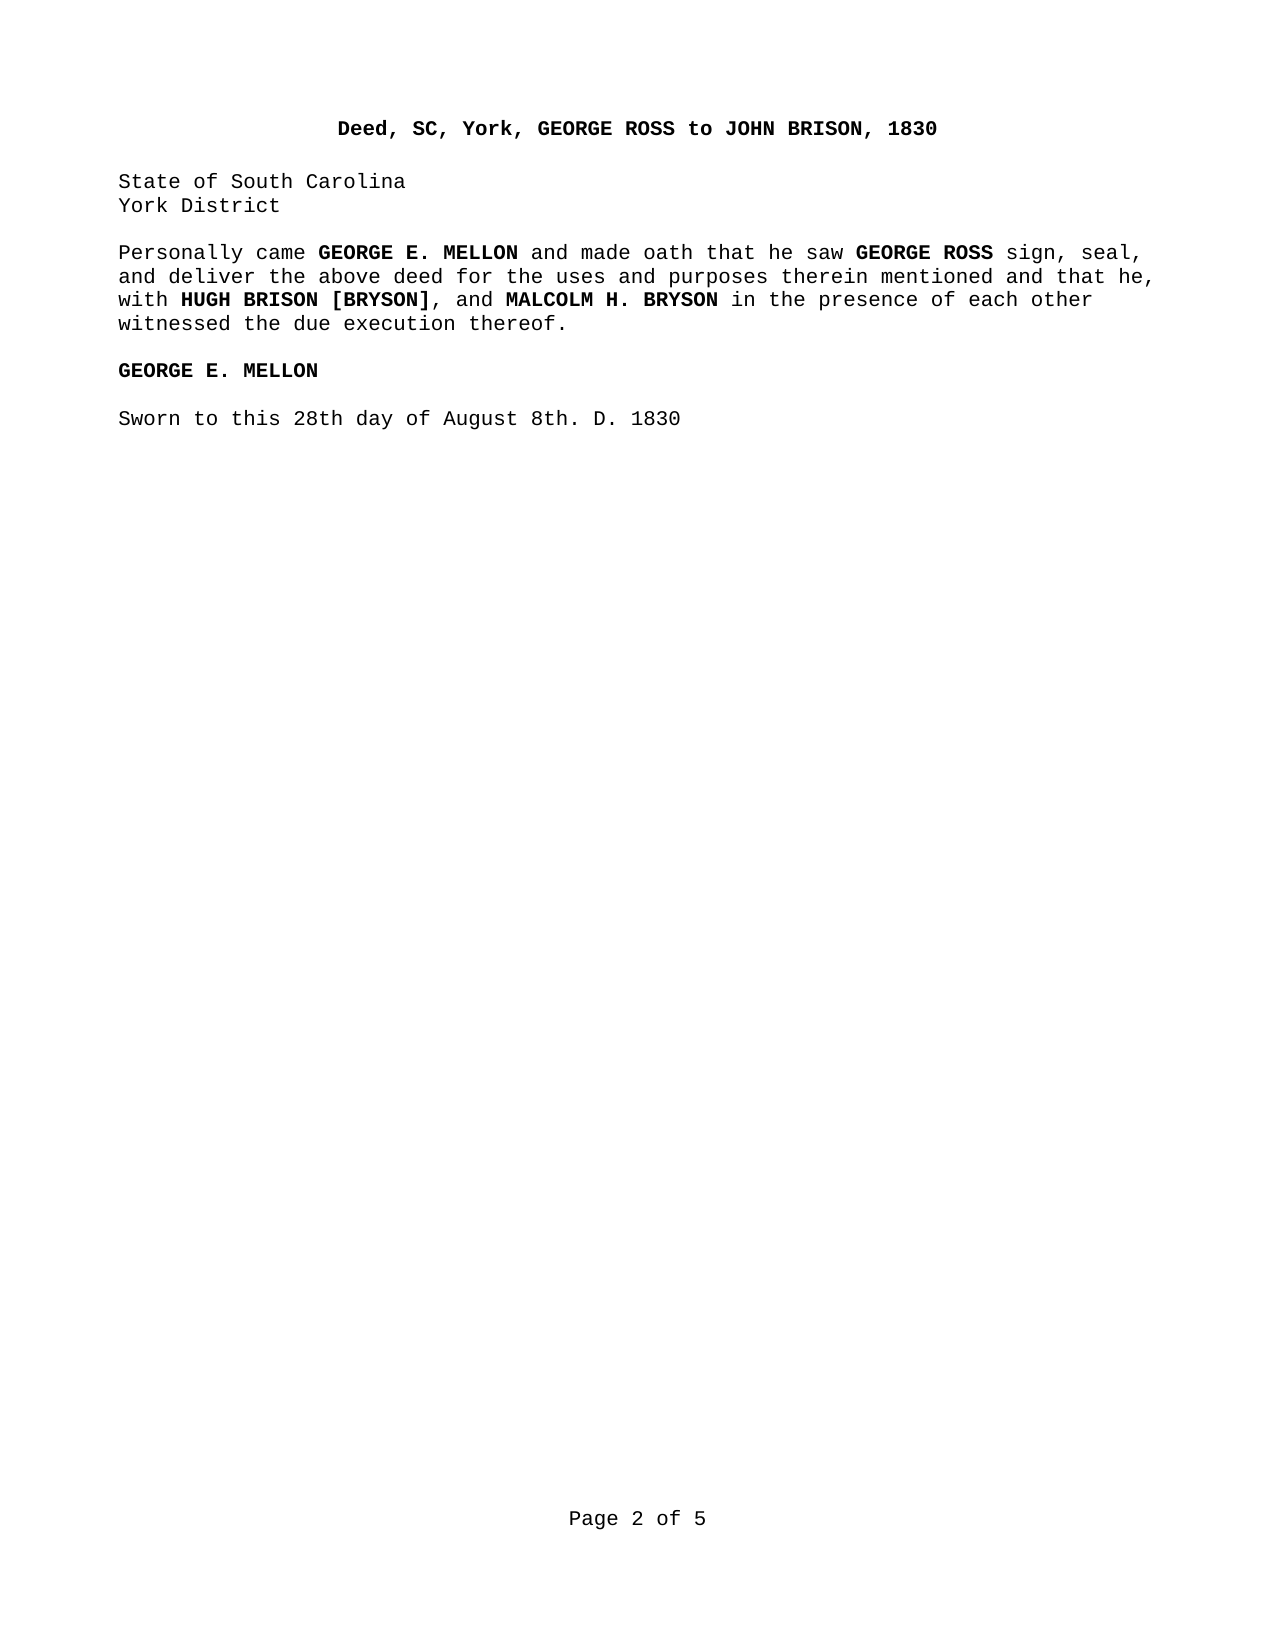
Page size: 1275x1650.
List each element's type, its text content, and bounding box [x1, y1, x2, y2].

text York District [118, 195, 1157, 218]
text State of South Carolina [118, 171, 1157, 195]
text GEORGE E. MELLON [118, 360, 1157, 384]
text Personally came GEORGE E. MELLON and made oath that he saw GEORGE ROSS sign, seal, and deliver the above deed for the uses and purposes therein mentioned and that he, with HUGH BRISON [BRYSON], and MALCOLM H. BRYSON in the presence of each other witnessed the due execution thereof. [118, 242, 1157, 337]
text Sworn to this 28th day of August 8th. D. 1830 [118, 408, 1157, 431]
